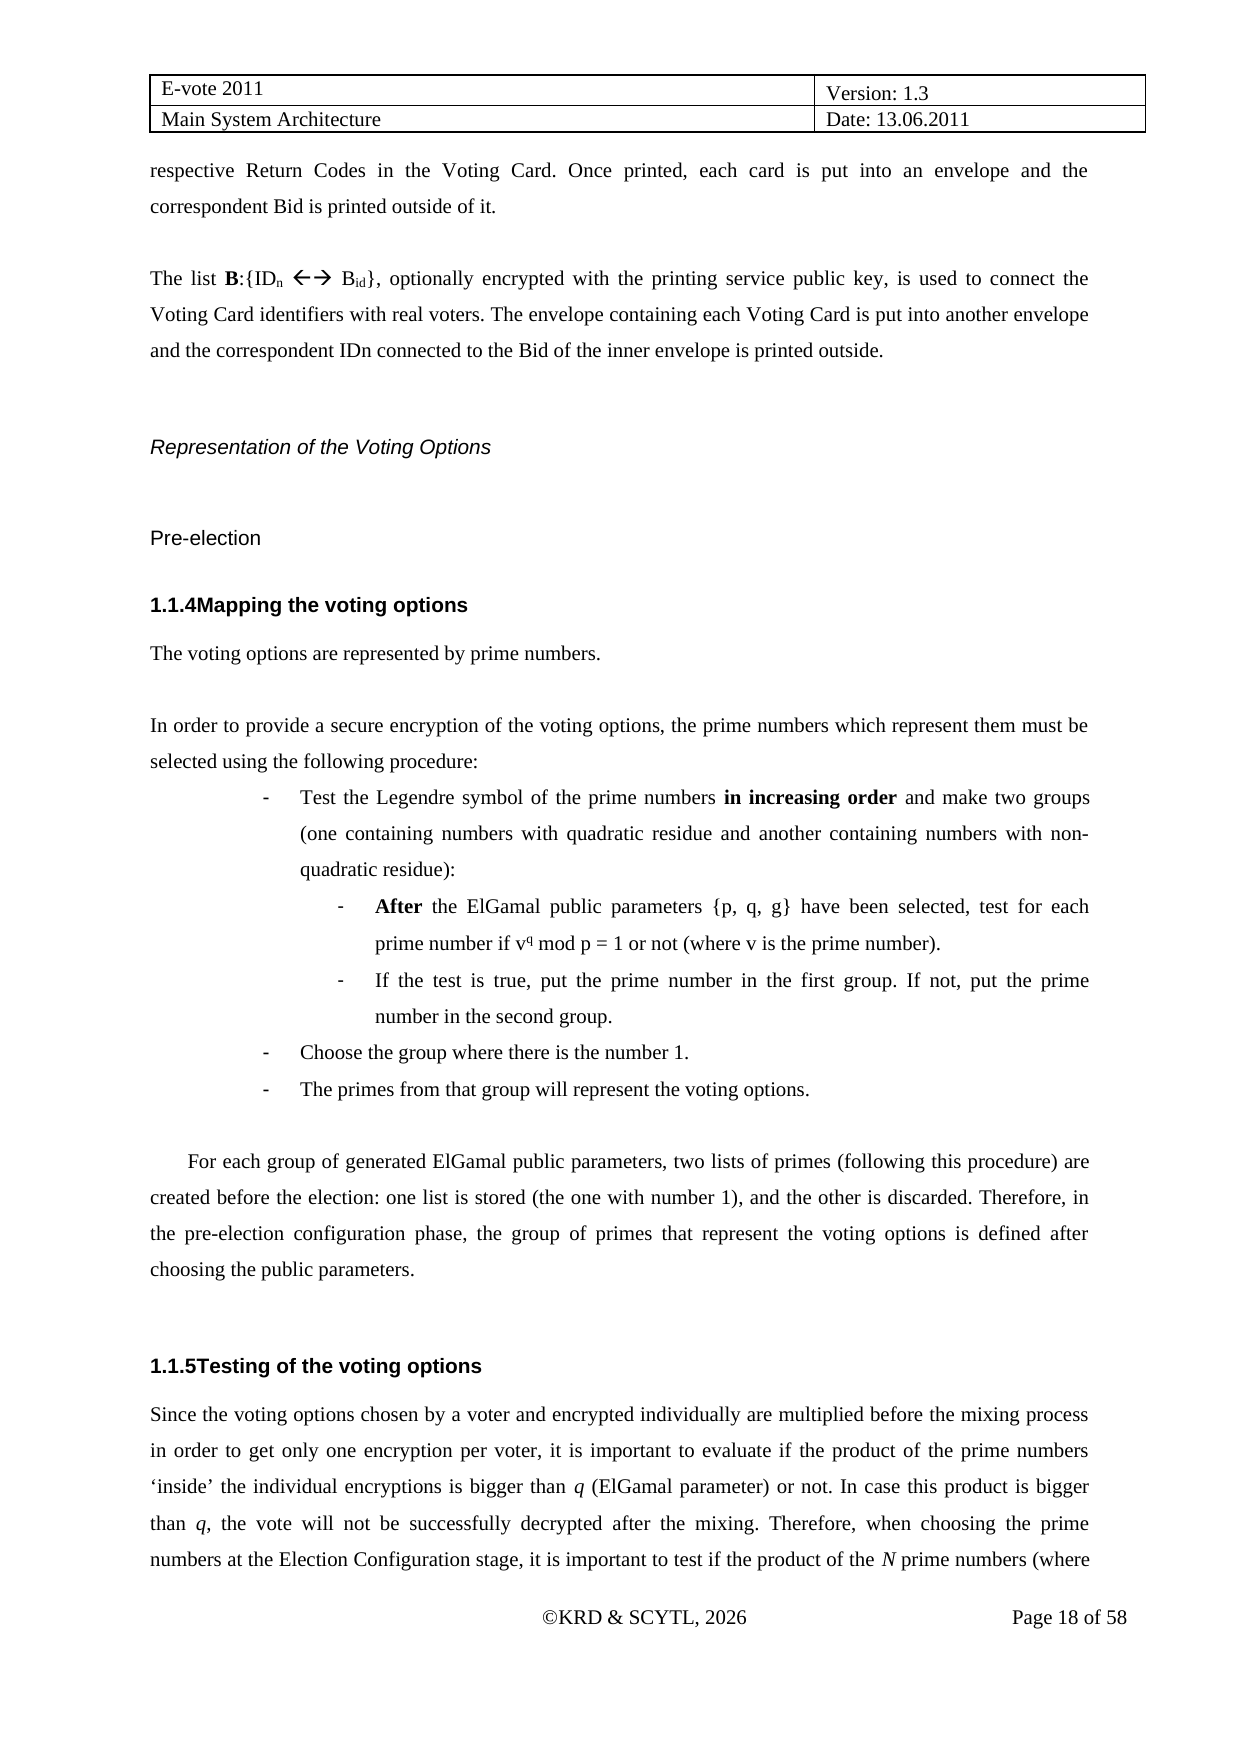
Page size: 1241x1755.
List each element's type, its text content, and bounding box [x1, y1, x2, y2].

text Since the voting options chosen by a voter and encrypted individually are multiplied before the mixing process in order to get only one encryption per voter, it is important to evaluate if the product of the prime numbers ‘inside’ the individual encryptions is bigger than q (ElGamal parameter) or not. In case this product is bigger than q, the vote will not be successfully decrypted after the mixing. Therefore, when choosing the prime numbers at the Election Configuration stage, it is important to test if the product of the N prime numbers (where [150, 1402, 1090, 1571]
list Choose the group where there is the number 1. [262, 1040, 1090, 1064]
subtitle Testing of the voting options [150, 1354, 1090, 1378]
text In order to provide a secure encryption of the voting options, the prime numbers which represent them must be selected using the following procedure: [150, 713, 1090, 773]
text The list B:{IDn  Bid}, optionally encrypted with the printing service public key, is used to connect the Voting Card identifiers with real voters. The envelope containing each Voting Card is put into another envelope and the correspondent IDn connected to the Bid of the inner envelope is printed outside. [150, 266, 1090, 362]
list If the test is true, put the prime number in the first group. If not, put the prime number in the second group. [337, 967, 1090, 1028]
list The primes from that group will represent the voting options. [262, 1076, 1090, 1101]
subtitle Mapping the voting options [150, 592, 1090, 616]
list Test the Legendre symbol of the prime numbers in increasing order and make two groups (one containing numbers with quadratic residue and another containing numbers with non-quadratic residue): [262, 785, 1090, 881]
subtitle Pre-election [150, 525, 1090, 549]
text respective Return Codes in the Voting Card. Once printed, each card is put into an envelope and the correspondent Bid is printed outside of it. [150, 158, 1090, 218]
text For each group of generated ElGamal public parameters, two lists of primes (following this procedure) are created before the election: one list is stored (the one with number 1), and the other is discarded. Therefore, in the pre-election configuration phase, the group of primes that represent the voting options is defined after choosing the public parameters. [150, 1149, 1090, 1281]
list After the ElGamal public parameters {p, q, g} have been selected, test for each prime number if vq mod p = 1 or not (where v is the prime number). [337, 893, 1090, 955]
text The voting options are represented by prime numbers. [150, 641, 1090, 665]
subtitle Representation of the Voting Options [150, 434, 1090, 458]
